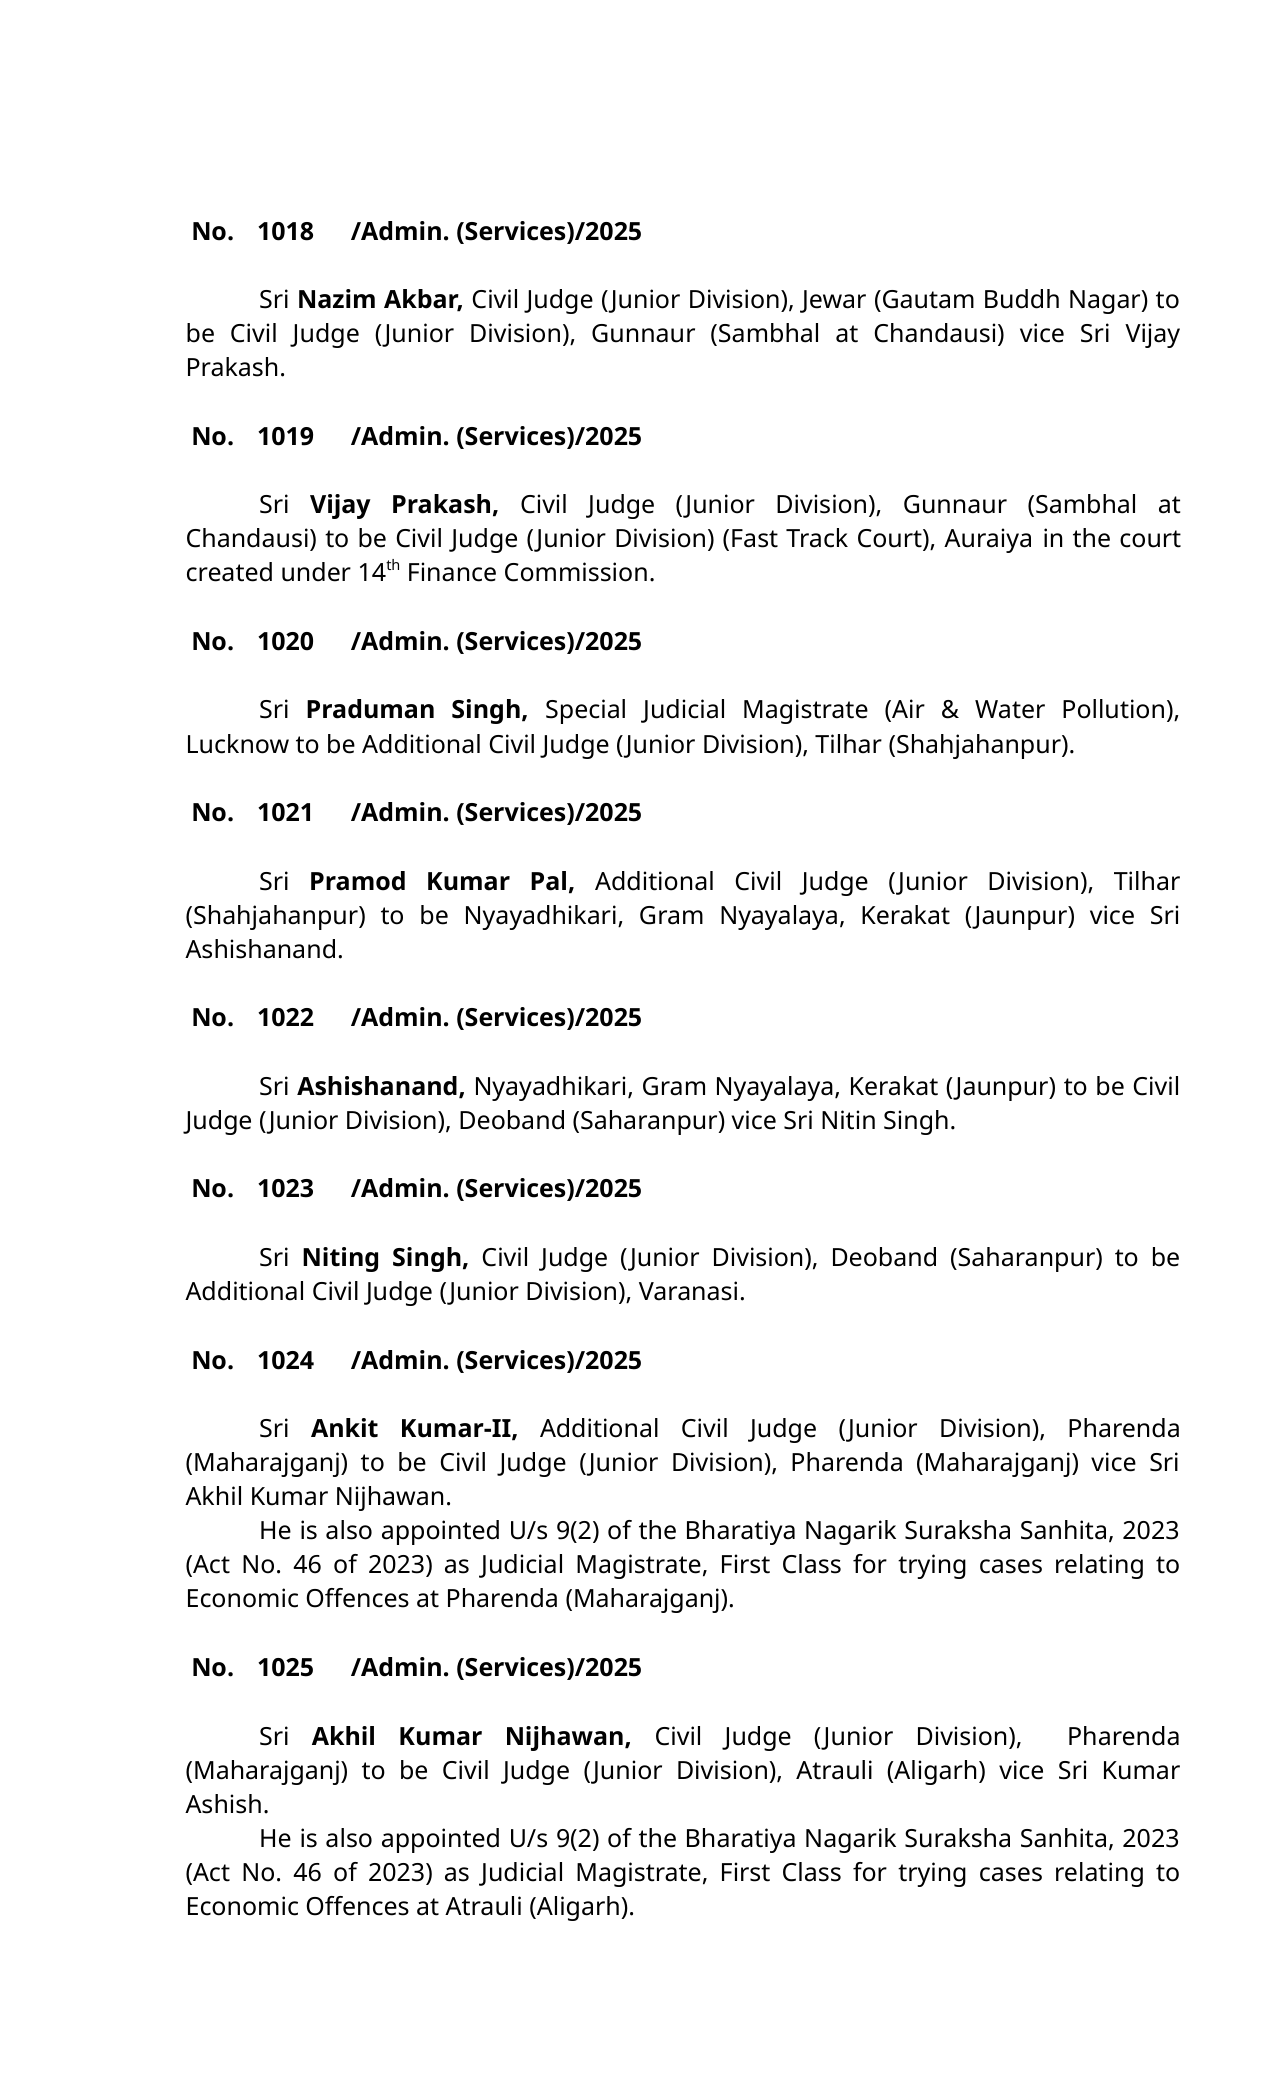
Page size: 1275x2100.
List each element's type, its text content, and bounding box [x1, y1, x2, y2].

subtitle He is also appointed U/s 9(2) of the Bharatiya Nagarik Suraksha Sanhita, 2023 (Act No. 46 of 2023) as Judicial Magistrate, First Class for trying cases relating to Economic Offences at Atrauli (Aligarh). [185, 1820, 1181, 1923]
table_header No. [185, 789, 251, 834]
table_header [251, 789, 345, 834]
table_header [251, 208, 345, 253]
table_header /Admin. (Services)/2025 [345, 994, 682, 1040]
table_header /Admin. (Services)/2025 [345, 413, 682, 458]
table_header [251, 618, 345, 663]
table_header No. [185, 413, 251, 458]
subtitle Sri Vijay Prakash, Civil Judge (Junior Division), Gunnaur (Sambhal at Chandausi) to be Civil Judge (Junior Division) (Fast Track Court), Auraiya in the court created under 14th Finance Commission. [185, 487, 1181, 589]
table_header /Admin. (Services)/2025 [345, 1165, 682, 1211]
subtitle Sri Nazim Akbar, Civil Judge (Junior Division), Jewar (Gautam Buddh Nagar) to be Civil Judge (Junior Division), Gunnaur (Sambhal at Chandausi) vice Sri Vijay Prakash. [185, 282, 1181, 384]
subtitle Sri Pramod Kumar Pal, Additional Civil Judge (Junior Division), Tilhar (Shahjahanpur) to be Nyayadhikari, Gram Nyayalaya, Kerakat (Jaunpur) vice Sri Ashishanand. [185, 863, 1181, 966]
table_header No. [185, 1337, 251, 1382]
subtitle He is also appointed U/s 9(2) of the Bharatiya Nagarik Suraksha Sanhita, 2023 (Act No. 46 of 2023) as Judicial Magistrate, First Class for trying cases relating to Economic Offences at Pharenda (Maharajganj). [185, 1513, 1181, 1615]
subtitle Sri Ankit Kumar-II, Additional Civil Judge (Junior Division), Pharenda (Maharajganj) to be Civil Judge (Junior Division), Pharenda (Maharajganj) vice Sri Akhil Kumar Nijhawan. [185, 1411, 1181, 1513]
table_header No. [185, 208, 251, 253]
subtitle Sri Niting Singh, Civil Judge (Junior Division), Deoband (Saharanpur) to be Additional Civil Judge (Junior Division), Varanasi. [185, 1240, 1181, 1308]
table_header /Admin. (Services)/2025 [345, 618, 682, 663]
subtitle Sri Akhil Kumar Nijhawan, Civil Judge (Junior Division), Pharenda (Maharajganj) to be Civil Judge (Junior Division), Atrauli (Aligarh) vice Sri Kumar Ashish. [185, 1718, 1181, 1820]
table_header [251, 1165, 345, 1211]
table_header No. [185, 1165, 251, 1211]
table_header /Admin. (Services)/2025 [345, 789, 682, 834]
subtitle Sri Ashishanand, Nyayadhikari, Gram Nyayalaya, Kerakat (Jaunpur) to be Civil Judge (Junior Division), Deoband (Saharanpur) vice Sri Nitin Singh. [185, 1068, 1181, 1137]
table_header No. [185, 994, 251, 1040]
table_header /Admin. (Services)/2025 [345, 208, 682, 253]
table_header [251, 994, 345, 1040]
table_header /Admin. (Services)/2025 [345, 1337, 682, 1382]
table_header [251, 1337, 345, 1382]
table_header No. [185, 1644, 251, 1689]
table_header No. [185, 618, 251, 663]
table_header [251, 413, 345, 458]
table_header /Admin. (Services)/2025 [345, 1644, 682, 1689]
subtitle Sri Praduman Singh, Special Judicial Magistrate (Air & Water Pollution), Lucknow to be Additional Civil Judge (Junior Division), Tilhar (Shahjahanpur). [185, 692, 1181, 760]
table_header [251, 1644, 345, 1689]
